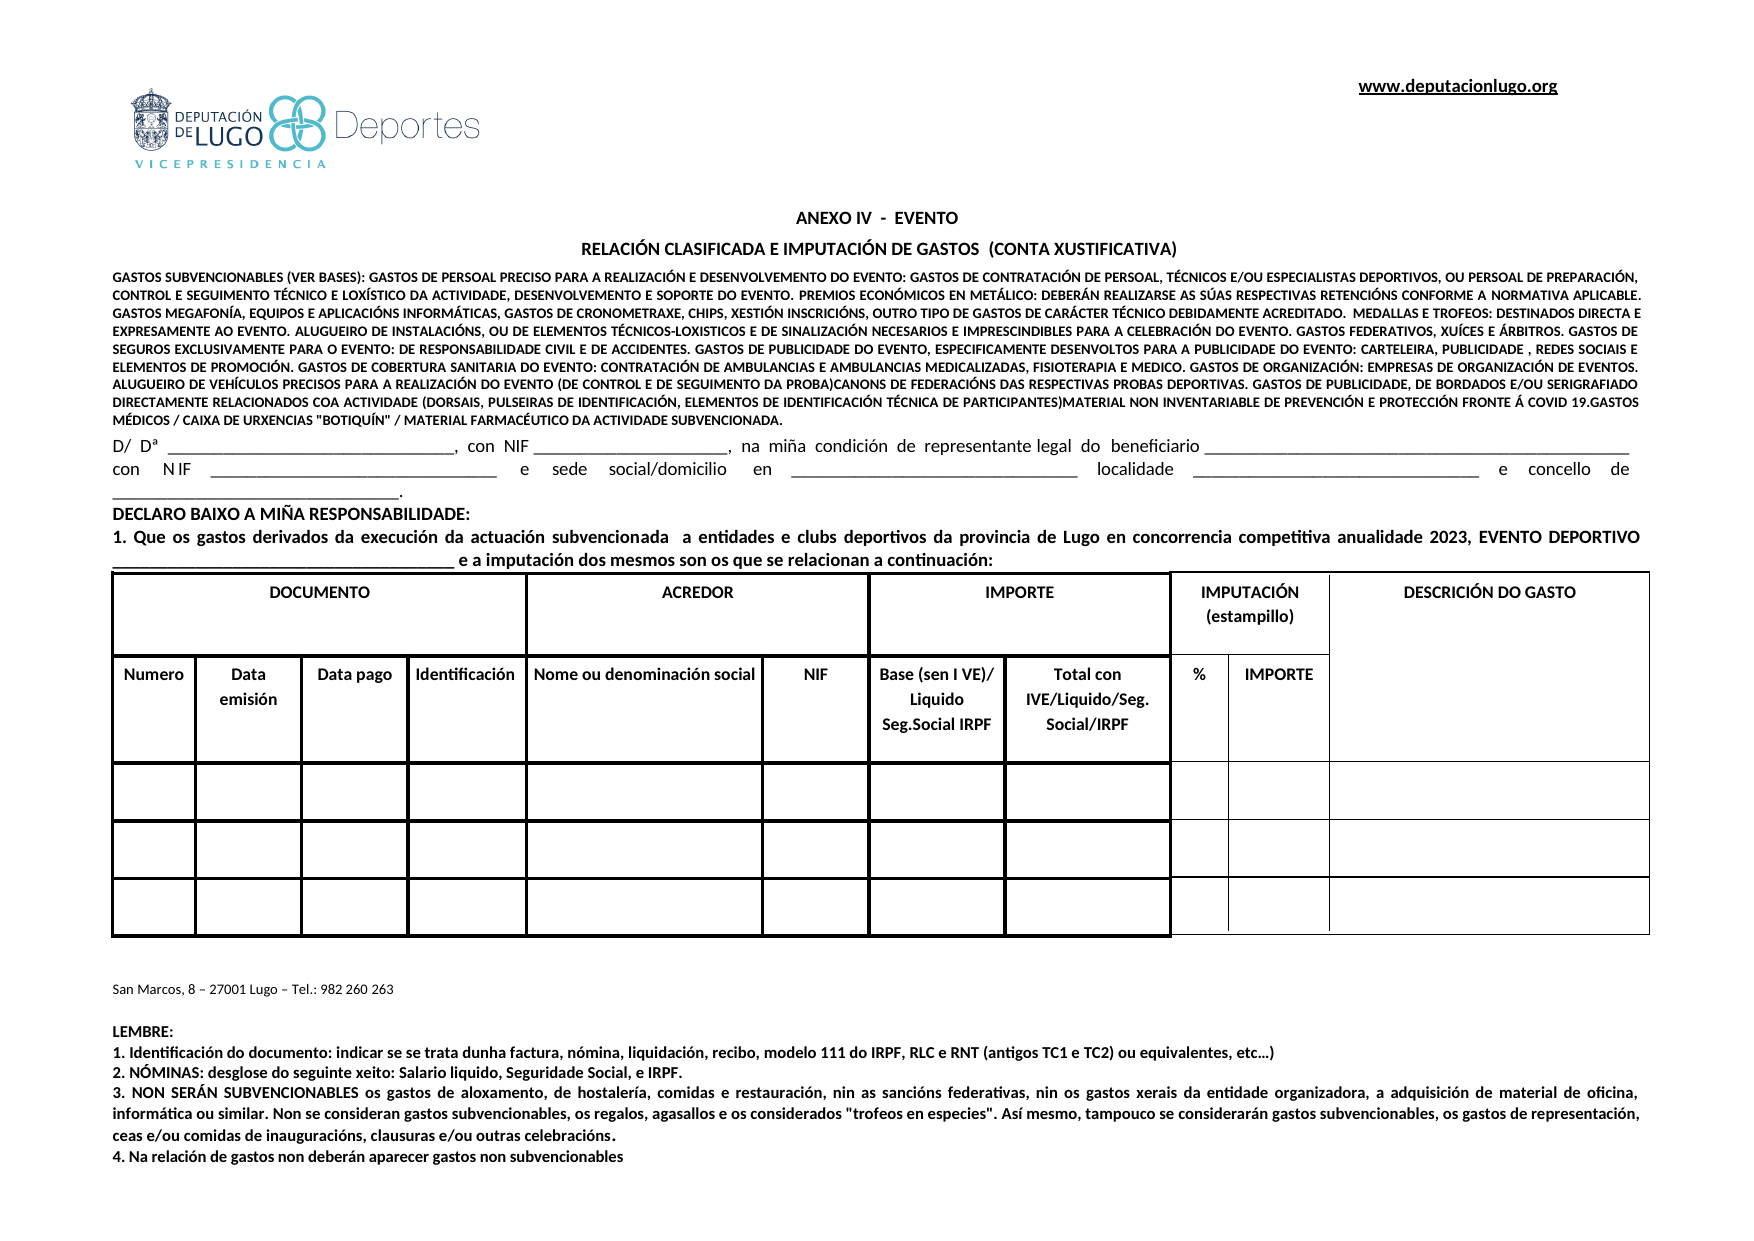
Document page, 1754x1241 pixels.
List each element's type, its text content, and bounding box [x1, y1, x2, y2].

text DECLARO BAIXO A MIÑA RESPONSABILIDADE: [112, 503, 1641, 526]
table_cell [1007, 880, 1169, 934]
table_cell [1330, 820, 1649, 876]
table_cell [197, 823, 300, 876]
text RELACIÓN CLASIFICADA E IMPUTACIÓN DE GASTOS (CONTA XUSTIFICATIVA) [112, 238, 1641, 261]
table_cell [1172, 878, 1228, 934]
table_cell IMPORTE [1229, 655, 1329, 761]
table_cell [1330, 878, 1649, 934]
table_cell Numero [114, 658, 194, 761]
table_cell Data pago [303, 658, 406, 761]
table_header DOCUMENTO [114, 575, 525, 654]
table_cell Identificación [410, 658, 525, 761]
table_cell Data emisión [197, 658, 300, 761]
table_cell [303, 765, 406, 819]
text GASTOS SUBVENCIONABLES (VER BASES): GASTOS DE PERSOAL PRECISO PARA A REALIZACIÓN E DESENVOLVEMENTO DO EVENTO: GASTOS DE CONTRATACIÓN DE PERSOAL, TÉCNICOS E/OU ESPECIALISTAS DEPORTIVOS, OU PERSOAL DE PREPARACIÓN, CONTROL E SEGUIMENTO TÉCNICO E LOXÍSTICO DA ACTIVIDADE, DESENVOLVEMENTO E SOPORTE DO EVENTO. PREMIOS ECONÓMICOS EN METÁLICO: DEBERÁN REALIZARSE AS SÚAS RESPECTIVAS RETENCIÓNS CONFORME A NORMATIVA APLICABLE. GASTOS MEGAFONÍA, EQUIPOS E APLICACIÓNS INFORMÁTICAS, GASTOS DE CRONOMETRAXE, CHIPS, XESTIÓN INSCRICIÓNS, OUTRO TIPO DE GASTOS DE CARÁCTER TÉCNICO DEBIDAMENTE ACREDITADO. MEDALLAS E TROFEOS: DESTINADOS DIRECTA E EXPRESAMENTE AO EVENTO. ALUGUEIRO DE INSTALACIÓNS, OU DE ELEMENTOS TÉCNICOS-LOXISTICOS E DE SINALIZACIÓN NECESARIOS E IMPRESCINDIBLES PARA A CELEBRACIÓN DO EVENTO. GASTOS FEDERATIVOS, XUÍCES E ÁRBITROS. GASTOS DE SEGUROS EXCLUSIVAMENTE PARA O EVENTO: DE RESPONSABILIDADE CIVIL E DE ACCIDENTES. GASTOS DE PUBLICIDADE DO EVENTO, ESPECIFICAMENTE DESENVOLTOS PARA A PUBLICIDADE DO EVENTO: CARTELEIRA, PUBLICIDADE , REDES SOCIAIS E ELEMENTOS DE PROMOCIÓN. GASTOS DE COBERTURA SANITARIA DO EVENTO: CONTRATACIÓN DE AMBULANCIAS E AMBULANCIAS MEDICALIZADAS, FISIOTERAPIA E MEDICO. GASTOS DE ORGANIZACIÓN: EMPRESAS DE ORGANIZACIÓN DE EVENTOS. ALUGUEIRO DE VEHÍCULOS PRECISOS PARA A REALIZACIÓN DO EVENTO (DE CONTROL E DE SEGUIMENTO DA PROBA)CANONS DE FEDERACIÓNS DAS RESPECTIVAS PROBAS DEPORTIVAS. GASTOS DE PUBLICIDADE, DE BORDADOS E/OU SERIGRAFIADO DIRECTAMENTE RELACIONADOS COA ACTIVIDADE (DORSAIS, PULSEIRAS DE IDENTIFICACIÓN, ELEMENTOS DE IDENTIFICACIÓN TÉCNICA DE PARTICIPANTES)MATERIAL NON INVENTARIABLE DE PREVENCIÓN E PROTECCIÓN FRONTE Á COVID 19.GASTOS MÉDICOS / CAIXA DE URXENCIAS "BOTIQUÍN" / MATERIAL FARMACÉUTICO DA ACTIVIDADE SUBVENCIONADA. [112, 269, 1641, 429]
table_cell [114, 823, 194, 876]
table_header ACREDOR [528, 575, 867, 654]
table_cell [303, 880, 406, 934]
table_cell Total con IVE/Liquido/Seg. Social/IRPF [1007, 658, 1169, 761]
table_cell [871, 765, 1003, 819]
table_cell [1229, 820, 1329, 876]
table_cell [197, 765, 300, 819]
table_cell [764, 823, 867, 876]
table_cell [871, 823, 1003, 876]
table_cell [1007, 765, 1169, 819]
table_cell [1172, 820, 1228, 876]
table_header IMPORTE [871, 575, 1169, 654]
table_cell Base (sen I VE)/ Liquido Seg.Social IRPF [871, 658, 1003, 761]
table_cell [764, 765, 867, 819]
table_cell [1228, 878, 1330, 934]
table_cell Nome ou denominación social [528, 658, 761, 761]
text 1. Que os gastos derivados da execución da actuación subvencionada a entidades e clubs deportivos da provincia de Lugo en concorrencia competitiva anualidade 2023, EVENTO DEPORTIVO _____________________________________ e a imputación dos mesmos son os que se relacionan a continuación: [112, 526, 1641, 571]
table_cell [1007, 823, 1169, 876]
table_cell NIF [764, 658, 867, 761]
table_cell [410, 765, 525, 819]
table_cell [1172, 762, 1228, 819]
picture [110, 74, 486, 178]
table_cell [528, 765, 761, 819]
table_cell [871, 880, 1003, 934]
text ANEXO IV - EVENTO [112, 206, 1641, 229]
table_cell [410, 880, 525, 934]
table_cell % [1172, 655, 1228, 761]
table_cell [1330, 654, 1649, 761]
table_cell [303, 823, 406, 876]
table_cell [197, 880, 300, 934]
table_cell [1330, 762, 1649, 819]
table_cell [764, 880, 867, 934]
table_cell [528, 880, 761, 934]
table_cell [528, 823, 761, 876]
table_cell [1229, 762, 1329, 819]
text D/ Dª _______________________________, con NIF _____________________, na miña condición de representante legal do beneficiario ______________________________________________ con NIF _______________________________ e sede social/domicilio en _______________________________ localidade _______________________________ e concello de _______________________________. [112, 434, 1630, 503]
table_header DESCRICIÓN DO GASTO [1330, 573, 1649, 654]
table_header IMPUTACIÓN (estampillo) [1172, 573, 1330, 654]
table_cell [410, 823, 525, 876]
table_cell [114, 880, 194, 934]
table_cell [114, 765, 194, 819]
